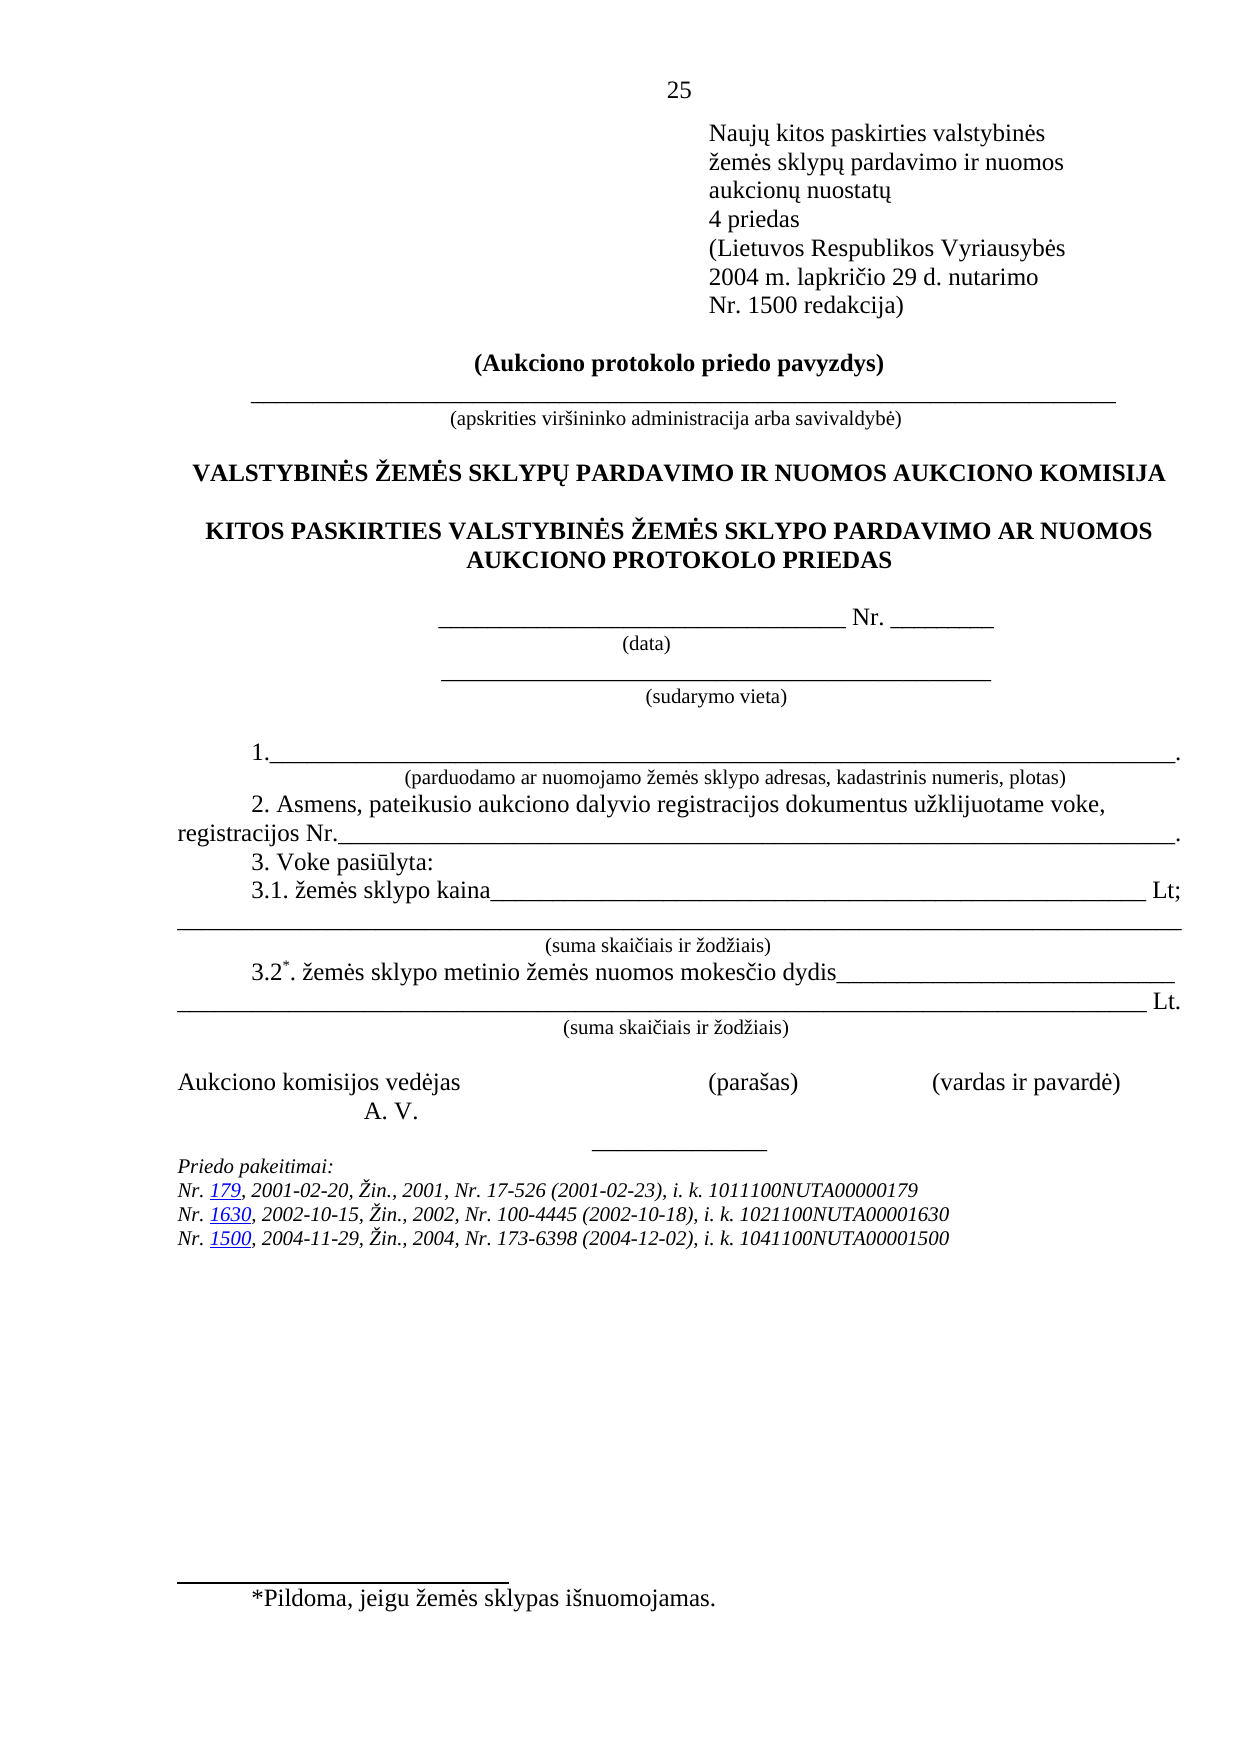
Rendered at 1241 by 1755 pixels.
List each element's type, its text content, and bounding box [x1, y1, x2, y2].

text (suma skaičiais ir žodžiais) [177, 933, 1181, 957]
text Aukciono komisijos vedėjas (parašas) (vardas ir pavardė) [177, 1067, 1181, 1096]
text Nr. 179, 2001-02-20, Žin., 2001, Nr. 17-526 (2001-02-23), i. k. 1011100NUTA00000179 [177, 1178, 1181, 1202]
text (suma skaičiais ir žodžiais) [177, 1015, 1181, 1039]
text (Aukciono protokolo priedo pavyzdys) [177, 348, 1181, 377]
text 2. Asmens, pateikusio aukciono dalyvio registracijos dokumentus užklijuotame voke, registracijos Nr. . [177, 789, 1181, 847]
text žemės sklypų pardavimo ir nuomos [177, 147, 1181, 176]
text Priedo pakeitimai: [177, 1154, 1181, 1178]
text Naujų kitos paskirties valstybinės [709, 118, 1181, 147]
text (data) [177, 631, 1181, 655]
text Nr. [177, 602, 1181, 631]
text (Lietuvos Respublikos Vyriausybės [177, 233, 1181, 262]
text (sudarymo vieta) [177, 684, 1181, 708]
text Nr. 1630, 2002-10-15, Žin., 2002, Nr. 100-4445 (2002-10-18), i. k. 1021100NUTA00001630 [177, 1202, 1181, 1226]
text 2004 m. lapkričio 29 d. nutarimo [177, 262, 1181, 291]
text 1. . [177, 737, 1181, 765]
text VALSTYBINĖS ŽEMĖS SKLYPŲ PARDAVIMO IR NUOMOS AUKCIONO KOMISIJA [177, 458, 1181, 487]
text Nr. 1500 redakcija) [177, 291, 1181, 319]
text Nr. 1500, 2004-11-29, Žin., 2004, Nr. 173-6398 (2004-12-02), i. k. 1041100NUTA00001500 [177, 1226, 1181, 1250]
text 4 priedas [177, 204, 1181, 233]
text 3.2. žemės sklypo metinio žemės nuomos mokesčio dydis Lt. [177, 957, 1181, 1015]
text KITOS PASKIRTIES VALSTYBINĖS ŽEMĖS SKLYPO PARDAVIMO AR NUOMOS [177, 516, 1181, 545]
text AUKCIONO PROTOKOLO PRIEDAS [177, 545, 1181, 573]
text aukcionų nuostatų [177, 176, 1181, 204]
text ______________ [177, 1125, 1181, 1154]
text Pildoma, jeigu žemės sklypas išnuomojamas. [177, 1583, 1181, 1612]
text (parduodamo ar nuomojamo žemės sklypo adresas, kadastrinis numeris, plotas) [177, 765, 1181, 789]
text A. V. [177, 1096, 1181, 1125]
text (apskrities viršininko administracija arba savivaldybė) [177, 406, 1181, 430]
text 3.1. žemės sklypo kaina Lt; [177, 876, 1181, 904]
text 3. Voke pasiūlyta: [177, 847, 1181, 876]
